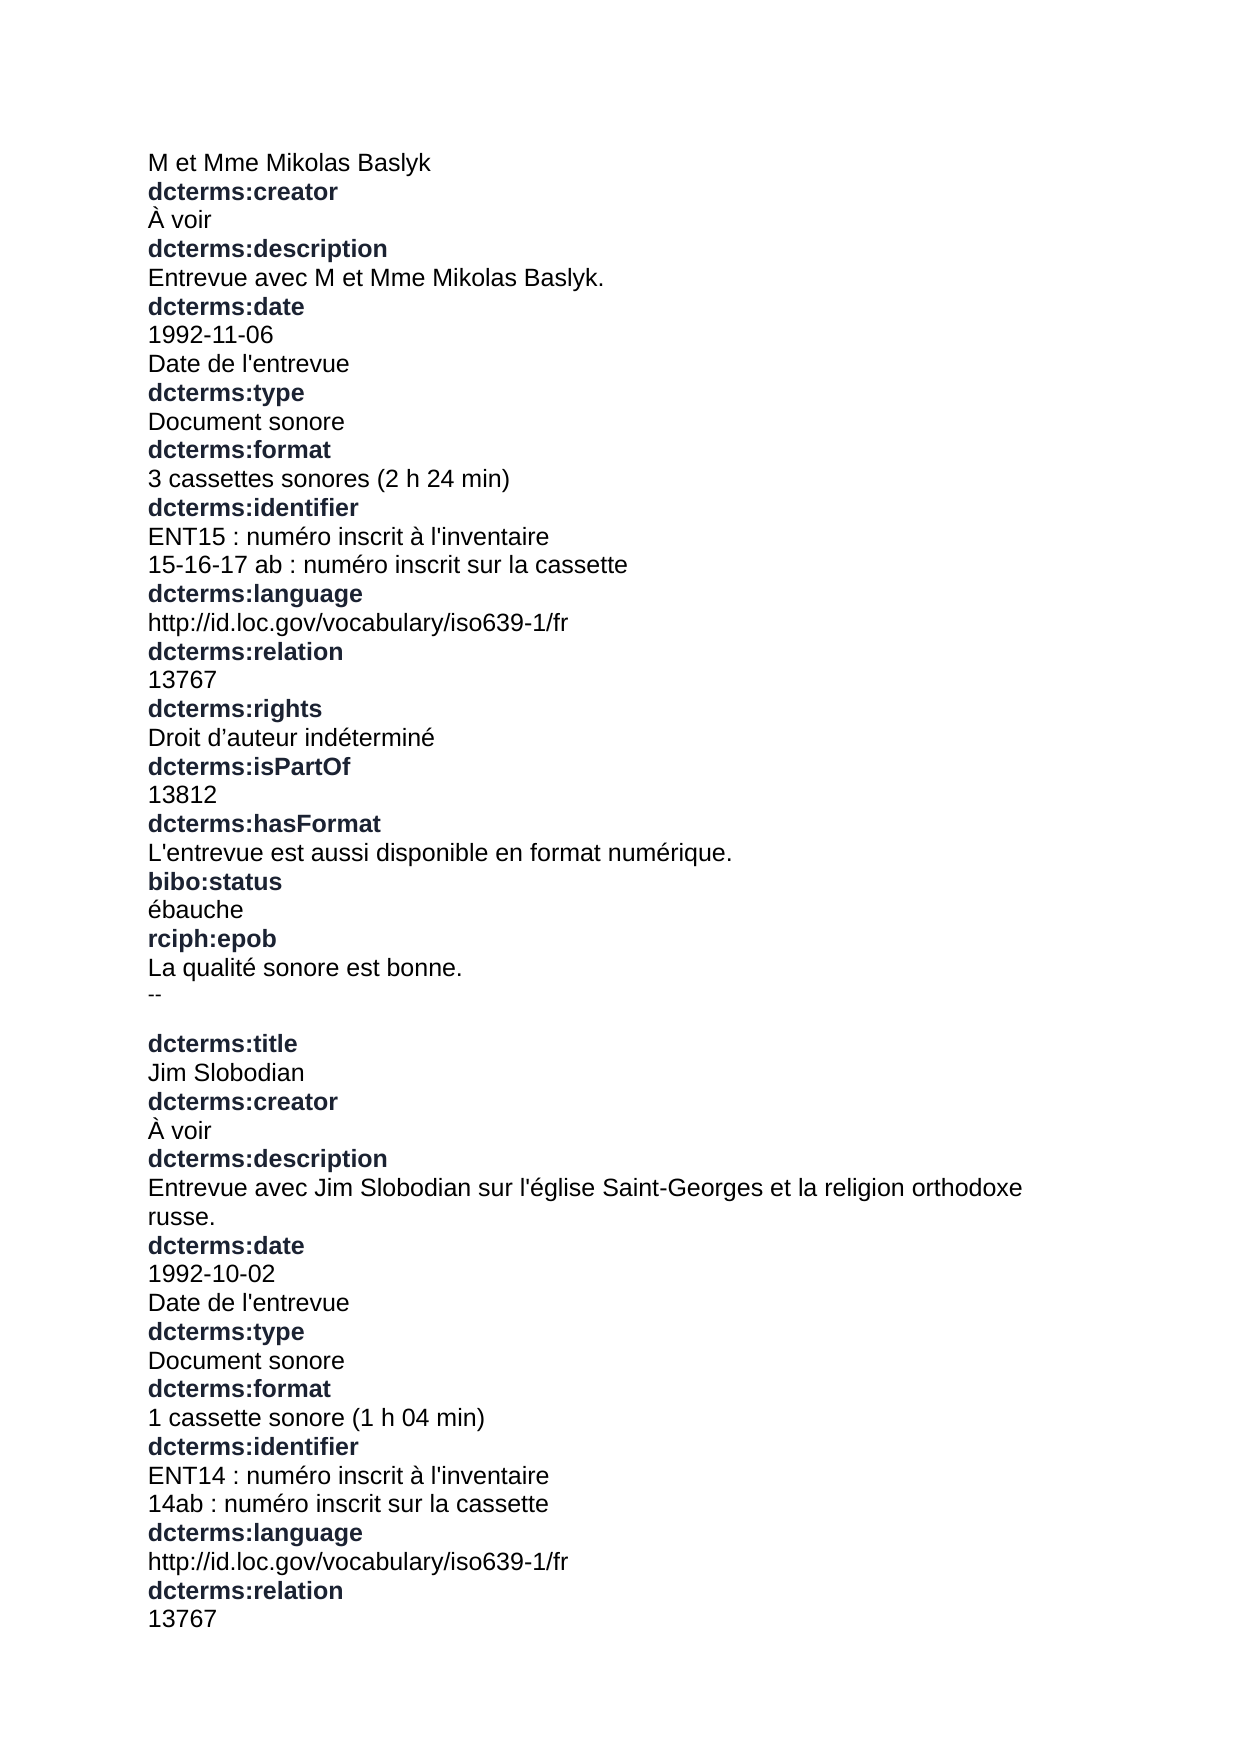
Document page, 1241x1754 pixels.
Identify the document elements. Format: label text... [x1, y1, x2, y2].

text dcterms:language [148, 1518, 1092, 1547]
text dcterms:type [148, 378, 1092, 406]
text 14ab : numéro inscrit sur la cassette [148, 1489, 1092, 1518]
text À voir [148, 205, 1092, 234]
text ébauche [148, 895, 1092, 924]
text Document sonore [148, 406, 1092, 435]
text 1992-11-06 [148, 320, 1092, 349]
text ENT14 : numéro inscrit à l'inventaire [148, 1461, 1092, 1489]
text dcterms:rights [148, 694, 1092, 723]
text dcterms:description [148, 1144, 1092, 1173]
text 15-16-17 ab : numéro inscrit sur la cassette [148, 550, 1092, 579]
text -- [148, 981, 1092, 1005]
text dcterms:relation [148, 636, 1092, 665]
text dcterms:format [148, 435, 1092, 464]
text 13767 [148, 665, 1092, 694]
text dcterms:date [148, 291, 1092, 320]
text http://id.loc.gov/vocabulary/iso639-1/fr [148, 608, 1092, 636]
text La qualité sonore est bonne. [148, 953, 1092, 981]
text dcterms:language [148, 579, 1092, 608]
text dcterms:isPartOf [148, 751, 1092, 780]
text Jim Slobodian [148, 1058, 1092, 1087]
text dcterms:creator [148, 1087, 1092, 1116]
text dcterms:type [148, 1317, 1092, 1346]
text Date de l'entrevue [148, 349, 1092, 378]
text Entrevue avec M et Mme Mikolas Baslyk. [148, 263, 1092, 291]
text Entrevue avec Jim Slobodian sur l'église Saint-Georges et la religion orthodoxe russe. [148, 1173, 1092, 1231]
text dcterms:description [148, 234, 1092, 263]
text dcterms:relation [148, 1576, 1092, 1604]
text M et Mme Mikolas Baslyk [148, 148, 1092, 176]
text À voir [148, 1116, 1092, 1144]
text 13812 [148, 780, 1092, 809]
text 13767 [148, 1604, 1092, 1633]
text ENT15 : numéro inscrit à l'inventaire [148, 521, 1092, 550]
text L'entrevue est aussi disponible en format numérique. [148, 838, 1092, 866]
text 1992-10-02 [148, 1259, 1092, 1288]
text Droit d’auteur indéterminé [148, 723, 1092, 751]
text Document sonore [148, 1346, 1092, 1374]
text http://id.loc.gov/vocabulary/iso639-1/fr [148, 1547, 1092, 1576]
text dcterms:format [148, 1374, 1092, 1403]
text dcterms:identifier [148, 1432, 1092, 1461]
text dcterms:title [148, 1029, 1092, 1058]
text Date de l'entrevue [148, 1288, 1092, 1317]
text bibo:status [148, 866, 1092, 895]
text 1 cassette sonore (1 h 04 min) [148, 1403, 1092, 1432]
text dcterms:date [148, 1231, 1092, 1259]
text rciph:epob [148, 924, 1092, 953]
text dcterms:identifier [148, 493, 1092, 521]
text dcterms:hasFormat [148, 809, 1092, 838]
text dcterms:creator [148, 176, 1092, 205]
text 3 cassettes sonores (2 h 24 min) [148, 464, 1092, 493]
